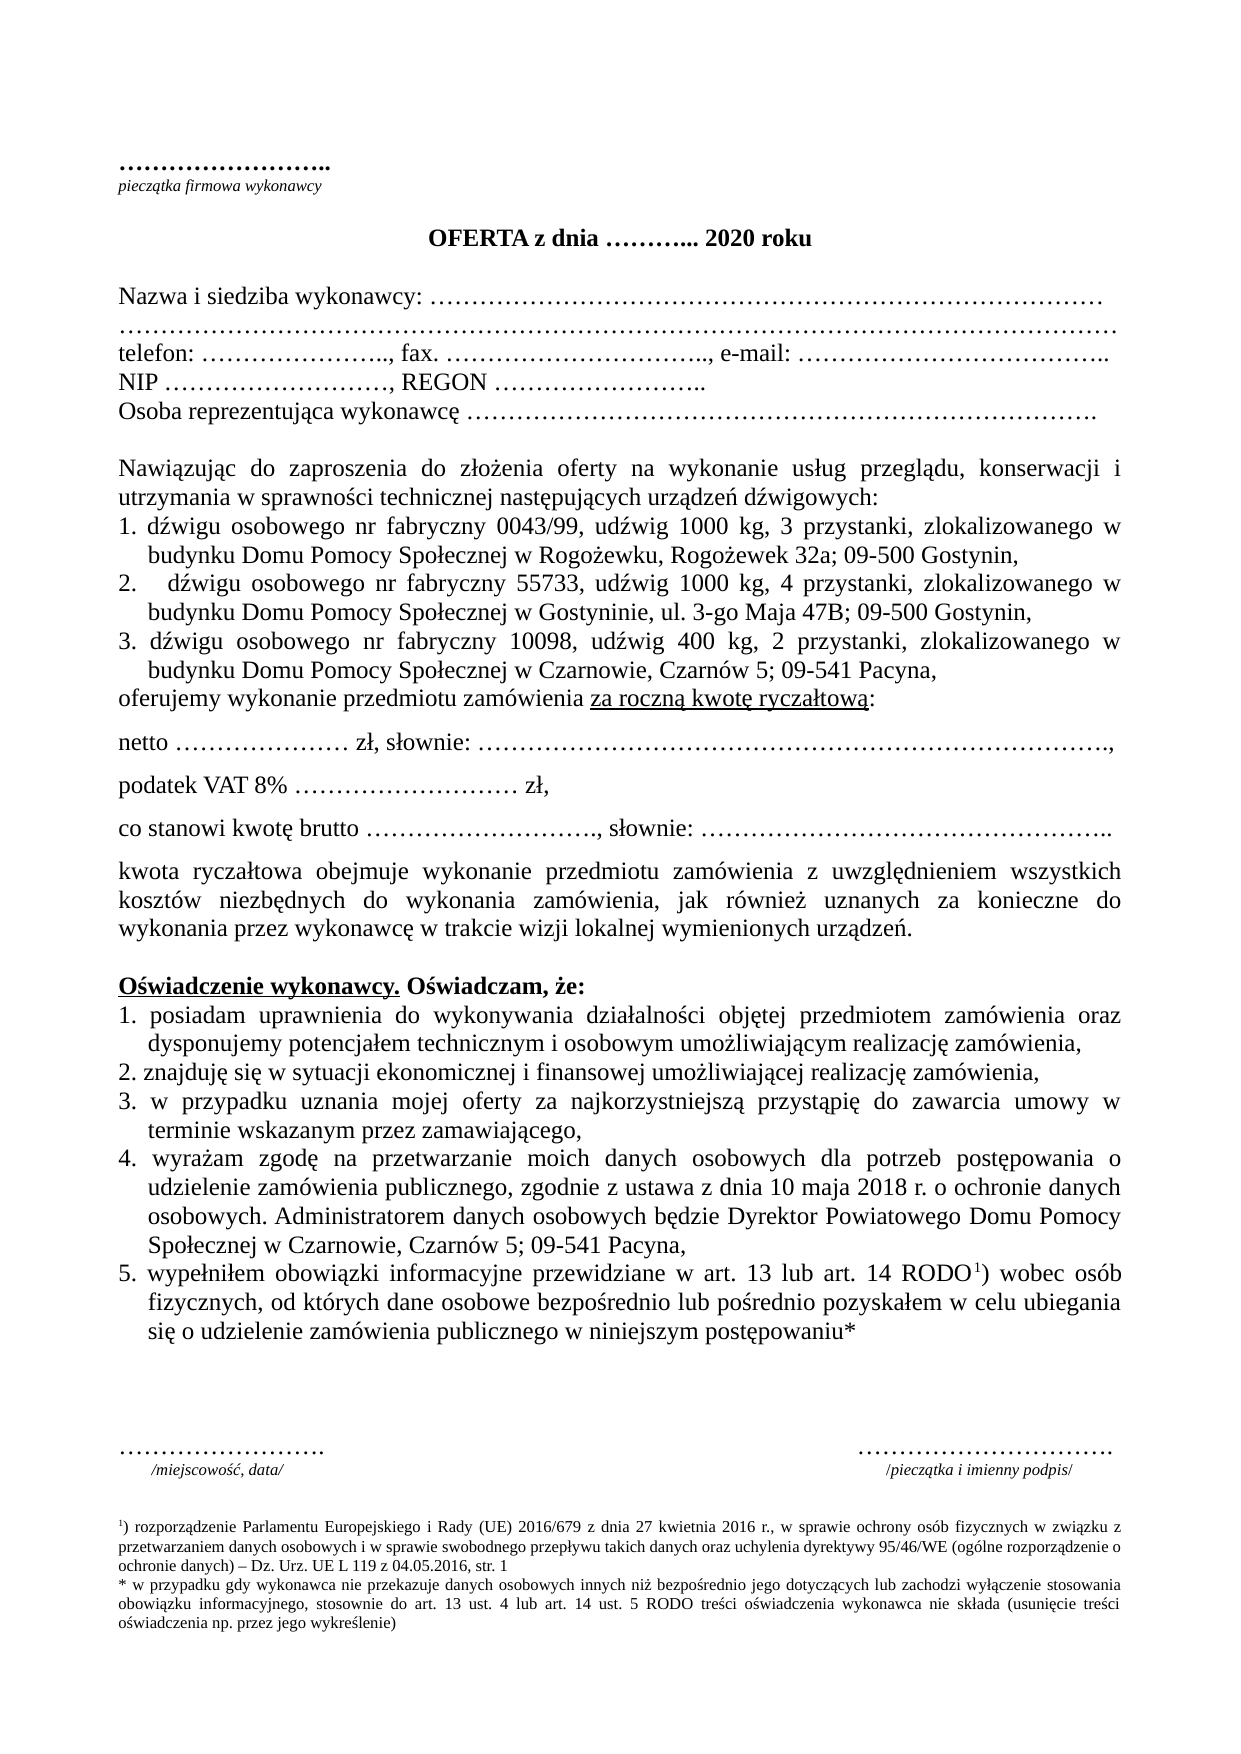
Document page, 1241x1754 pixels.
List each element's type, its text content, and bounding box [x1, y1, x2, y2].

text co stanowi kwotę brutto ………………………., słownie: ………………………………………….. [118, 813, 1122, 842]
text ……………………. …………………………. [118, 1431, 1122, 1460]
text Oświadczenie wykonawcy. Oświadczam, że: [118, 971, 1122, 1000]
text Nazwa i siedziba wykonawcy: ……………………………………………………………………… [118, 281, 1122, 310]
text 2. znajduję się w sytuacji ekonomicznej i finansowej umożliwiającej realizację zamówienia, [118, 1057, 1122, 1086]
text pieczątka firmowa wykonawcy [118, 176, 1122, 195]
text …………………….. [118, 147, 1122, 176]
text kwota ryczałtowa obejmuje wykonanie przedmiotu zamówienia z uwzględnieniem wszystkich kosztów niezbędnych do wykonania zamówienia, jak również uznanych za konieczne do wykonania przez wykonawcę w trakcie wizji lokalnej wymienionych urządzeń. [118, 856, 1122, 942]
text 1. dźwigu osobowego nr fabryczny 0043/99, udźwig 1000 kg, 3 przystanki, zlokalizowanego w budynku Domu Pomocy Społecznej w Rogożewku, Rogożewek 32a; 09-500 Gostynin, [118, 511, 1122, 568]
text 3. dźwigu osobowego nr fabryczny 10098, udźwig 400 kg, 2 przystanki, zlokalizowanego w budynku Domu Pomocy Społecznej w Czarnowie, Czarnów 5; 09-541 Pacyna, [118, 626, 1122, 683]
text /miejscowość, data/ /pieczątka i imienny podpis/ [118, 1460, 1122, 1479]
text 1) rozporządzenie Parlamentu Europejskiego i Rady (UE) 2016/679 z dnia 27 kwietnia 2016 r., w sprawie ochrony osób fizycznych w związku z przetwarzaniem danych osobowych i w sprawie swobodnego przepływu takich danych oraz uchylenia dyrektywy 95/46/WE (ogólne rozporządzenie o ochronie danych) – Dz. Urz. UE L 119 z 04.05.2016, str. 1 [118, 1517, 1122, 1575]
text oferujemy wykonanie przedmiotu zamówienia za roczną kwotę ryczałtową: [118, 683, 1122, 712]
text * w przypadku gdy wykonawca nie przekazuje danych osobowych innych niż bezpośrednio jego dotyczących lub zachodzi wyłączenie stosowania obowiązku informacyjnego, stosownie do art. 13 ust. 4 lub art. 14 ust. 5 RODO treści oświadczenia wykonawca nie składa (usunięcie treści oświadczenia np. przez jego wykreślenie) [118, 1575, 1122, 1632]
text Osoba reprezentująca wykonawcę …………………………………………………………………. [118, 396, 1122, 425]
text 3. w przypadku uznania mojej oferty za najkorzystniejszą przystąpię do zawarcia umowy w terminie wskazanym przez zamawiającego, [118, 1086, 1122, 1143]
text netto ………………… zł, słownie: …………………………………………………………………., [118, 727, 1122, 755]
text 2. dźwigu osobowego nr fabryczny 55733, udźwig 1000 kg, 4 przystanki, zlokalizowanego w budynku Domu Pomocy Społecznej w Gostyninie, ul. 3-go Maja 47B; 09-500 Gostynin, [118, 568, 1122, 626]
text 4. wyrażam zgodę na przetwarzanie moich danych osobowych dla potrzeb postępowania o udzielenie zamówienia publicznego, zgodnie z ustawa z dnia 10 maja 2018 r. o ochronie danych osobowych. Administratorem danych osobowych będzie Dyrektor Powiatowego Domu Pomocy Społecznej w Czarnowie, Czarnów 5; 09-541 Pacyna, [118, 1143, 1122, 1258]
text 1. posiadam uprawnienia do wykonywania działalności objętej przedmiotem zamówienia oraz dysponujemy potencjałem technicznym i osobowym umożliwiającym realizację zamówienia, [118, 1000, 1122, 1057]
text Nawiązując do zaproszenia do złożenia oferty na wykonanie usług przeglądu, konserwacji i utrzymania w sprawności technicznej następujących urządzeń dźwigowych: [118, 453, 1122, 511]
text OFERTA z dnia ………... 2020 roku [118, 223, 1122, 252]
text NIP ………………………, REGON …………………….. [118, 367, 1122, 396]
text podatek VAT 8% ……………………… zł, [118, 770, 1122, 798]
text …………………………………………………………………………………………………………telefon: ………………….., fax. ………………………….., e-mail: ……………………………….. [118, 310, 1122, 367]
text 5. wypełniłem obowiązki informacyjne przewidziane w art. 13 lub art. 14 RODO1) wobec osób fizycznych, od których dane osobowe bezpośrednio lub pośrednio pozyskałem w celu ubiegania się o udzielenie zamówienia publicznego w niniejszym postępowaniu* [118, 1258, 1122, 1345]
